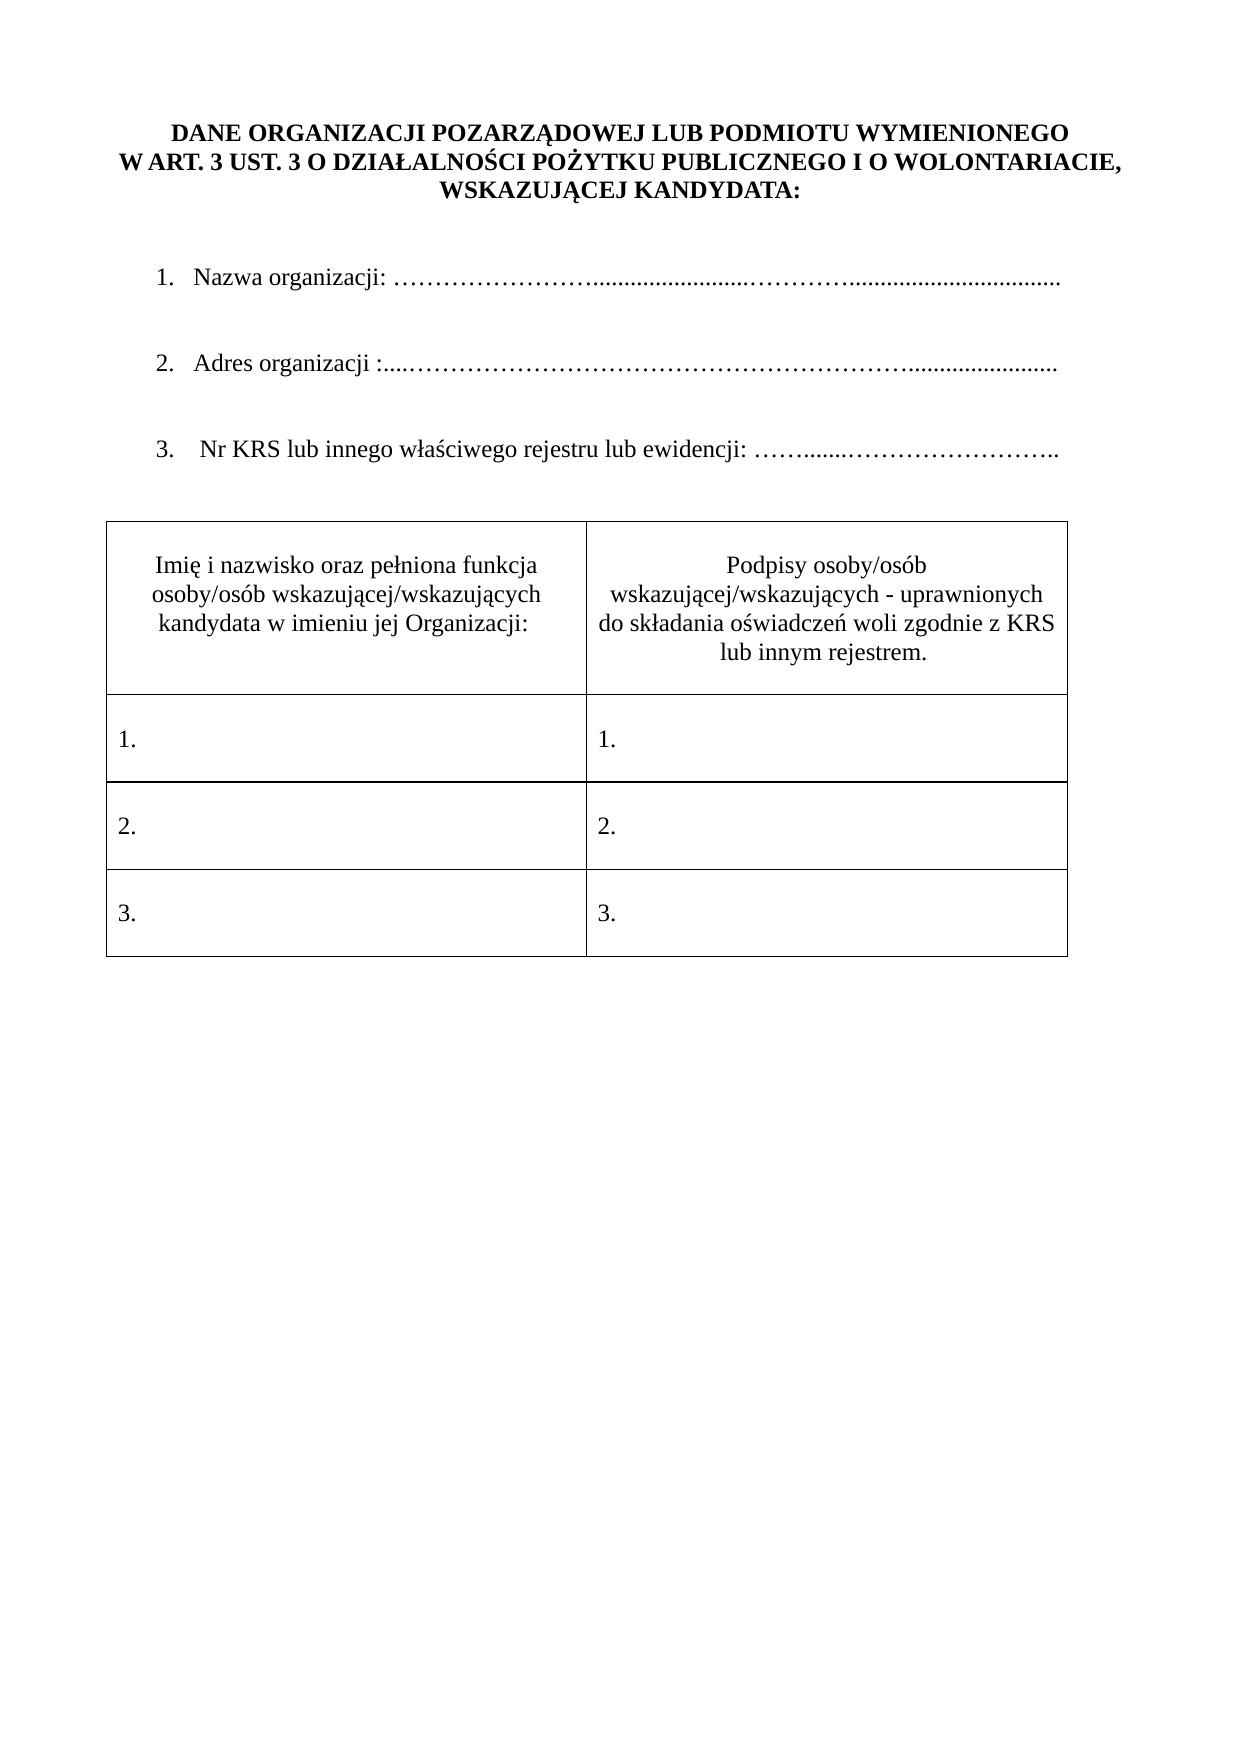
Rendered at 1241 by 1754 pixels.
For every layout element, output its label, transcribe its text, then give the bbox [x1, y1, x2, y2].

table_cell 1. [107, 695, 586, 781]
table_header Imię i nazwisko oraz pełniona funkcja osoby/osób wskazującej/wskazujących kandydata w imieniu jej Organizacji: [107, 522, 586, 694]
list Nr KRS lub innego właściwego rejestru lub ewidencji: …….......…………………….. [156, 434, 1122, 463]
list Nazwa organizacji: …………………….........................………….................................. [156, 262, 1122, 291]
table_cell 3. [587, 870, 1067, 956]
text DANE ORGANIZACJI POZARZĄDOWEJ LUB PODMIOTU WYMIENIONEGO W ART. 3 UST. 3 O DZIAŁALNOŚCI POŻYTKU PUBLICZNEGO I O WOLONTARIACIE, WSKAZUJĄCEJ KANDYDATA: [118, 118, 1122, 204]
table_header Podpisy osoby/osób wskazującej/wskazujących - uprawnionych do składania oświadczeń woli zgodnie z KRS lub innym rejestrem. [587, 522, 1067, 694]
table_cell 3. [107, 870, 586, 956]
table_cell 1. [587, 695, 1067, 781]
table_cell 2. [587, 783, 1067, 869]
table_cell 2. [107, 783, 586, 869]
list Adres organizacji :....……………………………………………………........................ [156, 348, 1122, 377]
